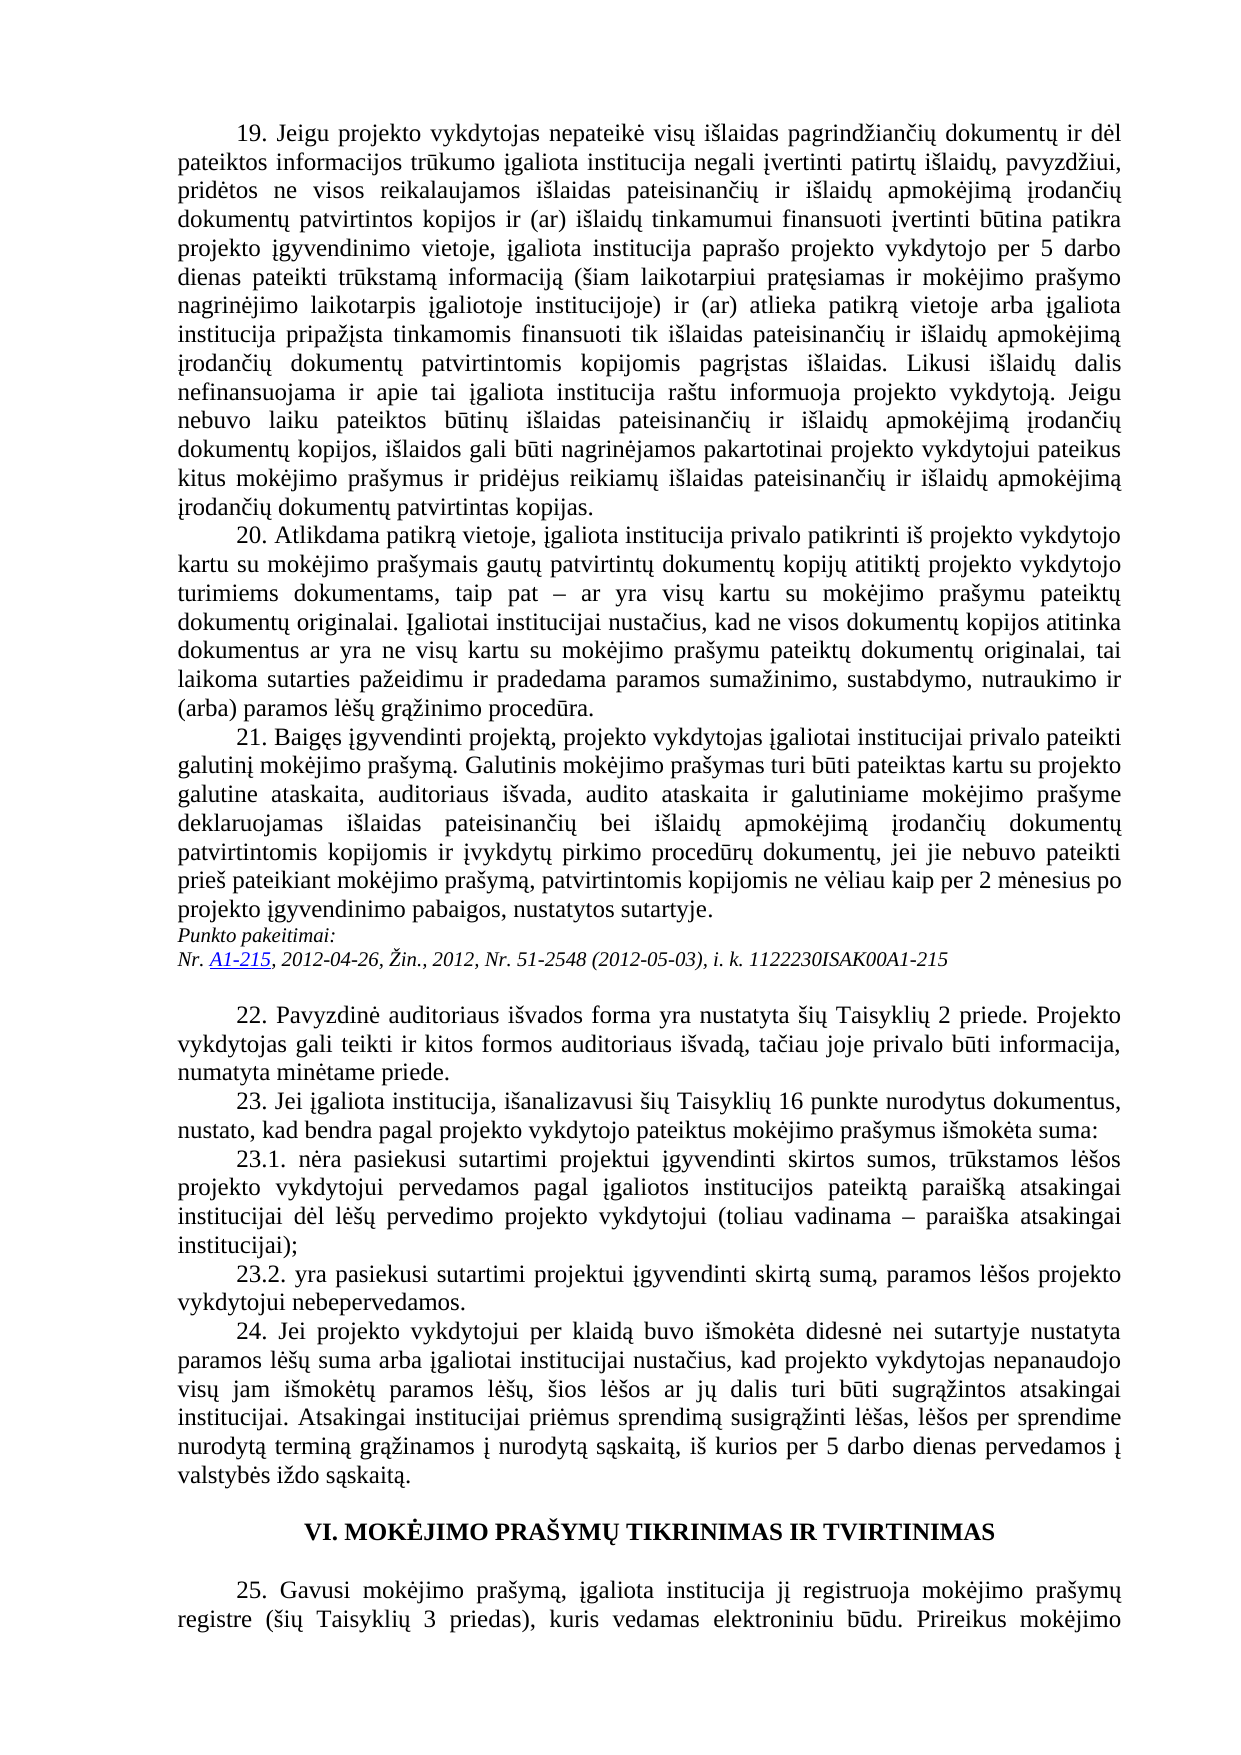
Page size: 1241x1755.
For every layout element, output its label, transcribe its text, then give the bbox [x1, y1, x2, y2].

text 24. Jei projekto vykdytojui per klaidą buvo išmokėta didesnė nei sutartyje nustatyta paramos lėšų suma arba įgaliotai institucijai nustačius, kad projekto vykdytojas nepanaudojo visų jam išmokėtų paramos lėšų, šios lėšos ar jų dalis turi būti sugrąžintos atsakingai institucijai. Atsakingai institucijai priėmus sprendimą susigrąžinti lėšas, lėšos per sprendime nurodytą terminą grąžinamos į nurodytą sąskaitą, iš kurios per 5 darbo dienas pervedamos į valstybės iždo sąskaitą. [177, 1316, 1122, 1489]
text VI. mokėjimo PRAŠYMŲ TIKRINIMAS IR TVIRTINIMAS [177, 1517, 1122, 1546]
text 23.2. yra pasiekusi sutartimi projektui įgyvendinti skirtą sumą, paramos lėšos projekto vykdytojui nebepervedamos. [177, 1259, 1122, 1316]
text 20. Atlikdama patikrą vietoje, įgaliota institucija privalo patikrinti iš projekto vykdytojo kartu su mokėjimo prašymais gautų patvirtintų dokumentų kopijų atitiktį projekto vykdytojo turimiems dokumentams, taip pat – ar yra visų kartu su mokėjimo prašymu pateiktų dokumentų originalai. Įgaliotai institucijai nustačius, kad ne visos dokumentų kopijos atitinka dokumentus ar yra ne visų kartu su mokėjimo prašymu pateiktų dokumentų originalai, tai laikoma sutarties pažeidimu ir pradedama paramos sumažinimo, sustabdymo, nutraukimo ir (arba) paramos lėšų grąžinimo procedūra. [177, 521, 1122, 722]
text 22. Pavyzdinė auditoriaus išvados forma yra nustatyta šių Taisyklių 2 priede. Projekto vykdytojas gali teikti ir kitos formos auditoriaus išvadą, tačiau joje privalo būti informacija, numatyta minėtame priede. [177, 1000, 1122, 1086]
text 19. Jeigu projekto vykdytojas nepateikė visų išlaidas pagrindžiančių dokumentų ir dėl pateiktos informacijos trūkumo įgaliota institucija negali įvertinti patirtų išlaidų, pavyzdžiui, pridėtos ne visos reikalaujamos išlaidas pateisinančių ir išlaidų apmokėjimą įrodančių dokumentų patvirtintos kopijos ir (ar) išlaidų tinkamumui finansuoti įvertinti būtina patikra projekto įgyvendinimo vietoje, įgaliota institucija paprašo projekto vykdytojo per 5 darbo dienas pateikti trūkstamą informaciją (šiam laikotarpiui pratęsiamas ir mokėjimo prašymo nagrinėjimo laikotarpis įgaliotoje institucijoje) ir (ar) atlieka patikrą vietoje arba įgaliota institucija pripažįsta tinkamomis finansuoti tik išlaidas pateisinančių ir išlaidų apmokėjimą įrodančių dokumentų patvirtintomis kopijomis pagrįstas išlaidas. Likusi išlaidų dalis nefinansuojama ir apie tai įgaliota institucija raštu informuoja projekto vykdytoją. Jeigu nebuvo laiku pateiktos būtinų išlaidas pateisinančių ir išlaidų apmokėjimą įrodančių dokumentų kopijos, išlaidos gali būti nagrinėjamos pakartotinai projekto vykdytojui pateikus kitus mokėjimo prašymus ir pridėjus reikiamų išlaidas pateisinančių ir išlaidų apmokėjimą įrodančių dokumentų patvirtintas kopijas. [177, 118, 1122, 521]
text Punkto pakeitimai: [177, 923, 1122, 947]
text 21. Baigęs įgyvendinti projektą, projekto vykdytojas įgaliotai institucijai privalo pateikti galutinį mokėjimo prašymą. Galutinis mokėjimo prašymas turi būti pateiktas kartu su projekto galutine ataskaita, auditoriaus išvada, audito ataskaita ir galutiniame mokėjimo prašyme deklaruojamas išlaidas pateisinančių bei išlaidų apmokėjimą įrodančių dokumentų patvirtintomis kopijomis ir įvykdytų pirkimo procedūrų dokumentų, jei jie nebuvo pateikti prieš pateikiant mokėjimo prašymą, patvirtintomis kopijomis ne vėliau kaip per 2 mėnesius po projekto įgyvendinimo pabaigos, nustatytos sutartyje. [177, 722, 1122, 923]
text 23. Jei įgaliota institucija, išanalizavusi šių Taisyklių 16 punkte nurodytus dokumentus, nustato, kad bendra pagal projekto vykdytojo pateiktus mokėjimo prašymus išmokėta suma: [177, 1086, 1122, 1144]
text 23.1. nėra pasiekusi sutartimi projektui įgyvendinti skirtos sumos, trūkstamos lėšos projekto vykdytojui pervedamos pagal įgaliotos institucijos pateiktą paraišką atsakingai institucijai dėl lėšų pervedimo projekto vykdytojui (toliau vadinama – paraiška atsakingai institucijai); [177, 1144, 1122, 1259]
text Nr. A1-215, 2012-04-26, Žin., 2012, Nr. 51-2548 (2012-05-03), i. k. 1122230ISAK00A1-215 [177, 947, 1122, 971]
text 25. Gavusi mokėjimo prašymą, įgaliota institucija jį registruoja mokėjimo prašymų registre (šių Taisyklių 3 priedas), kuris vedamas elektroniniu būdu. Prireikus mokėjimo [177, 1575, 1122, 1632]
